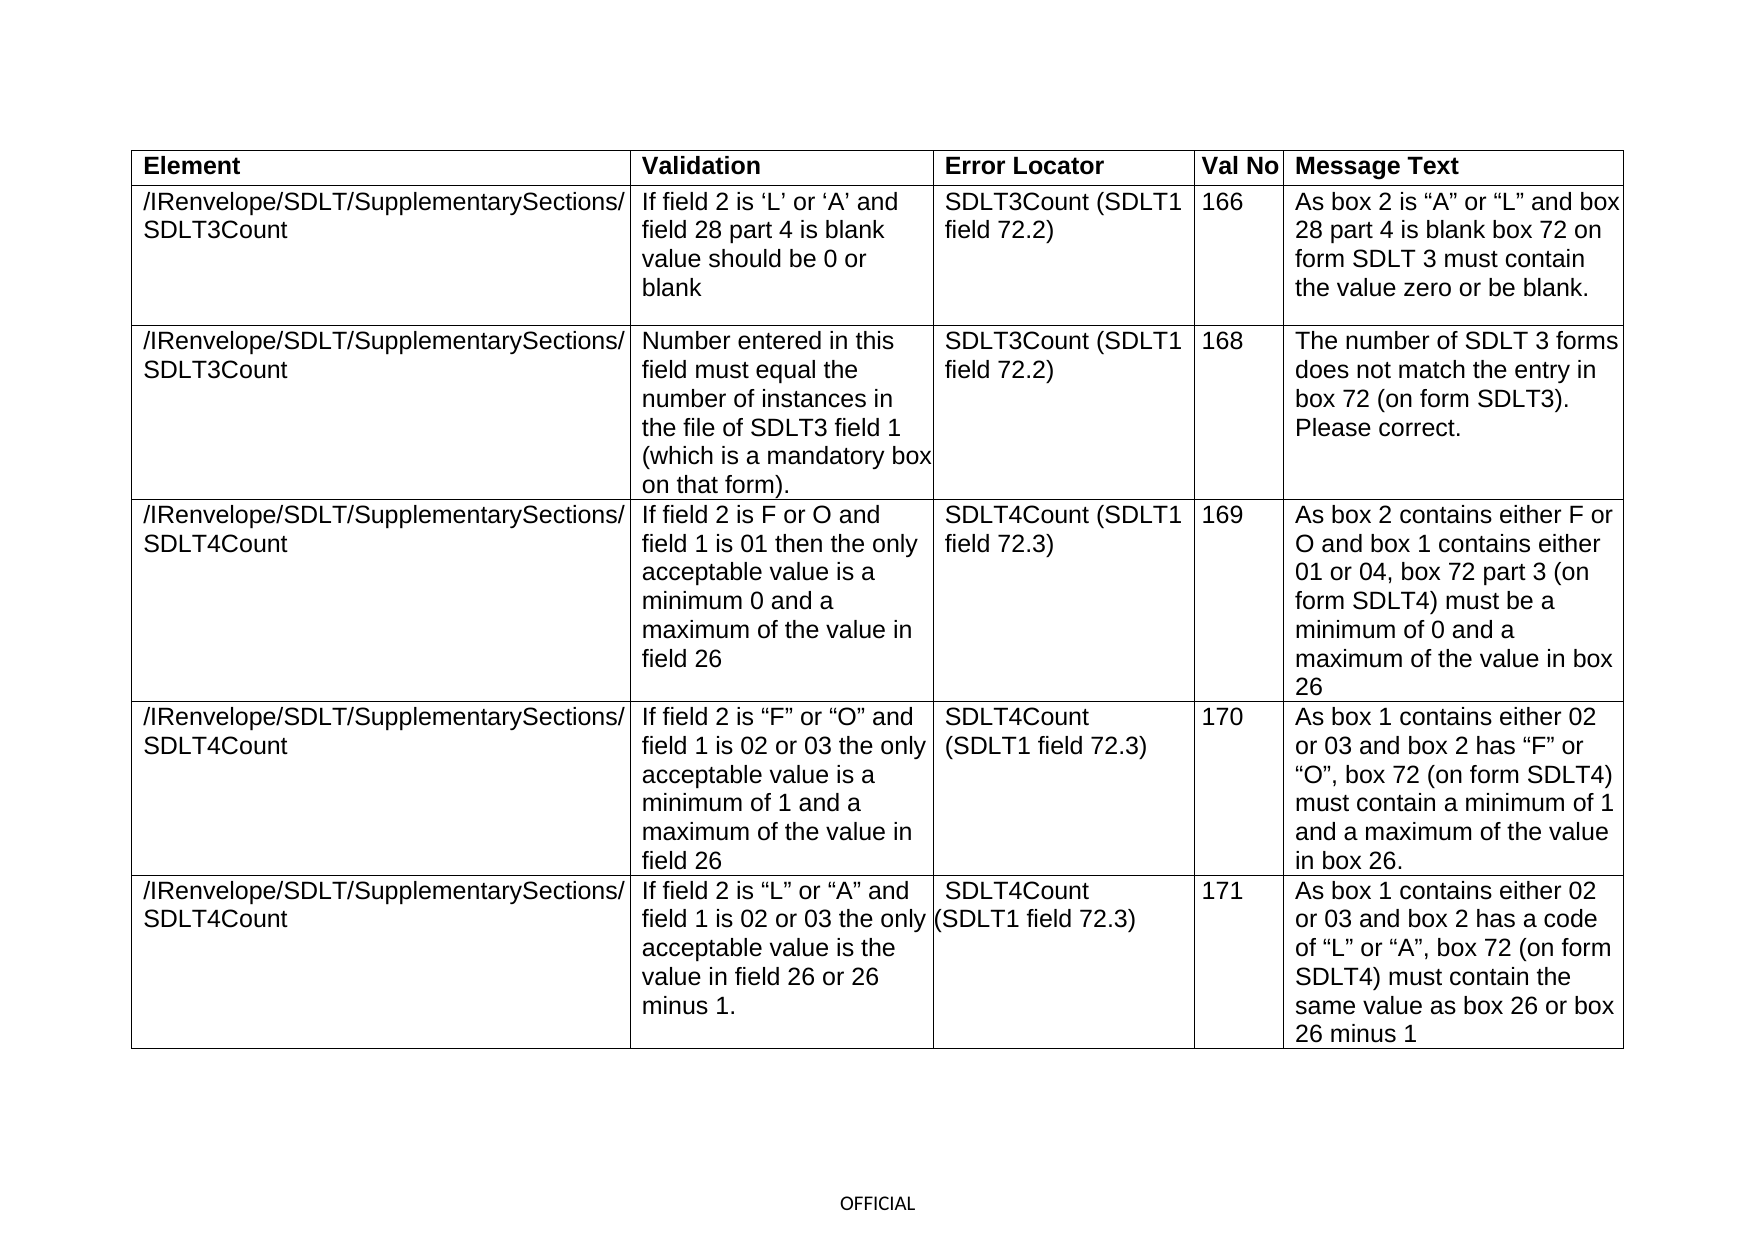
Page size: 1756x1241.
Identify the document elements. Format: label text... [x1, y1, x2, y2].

table_cell As box 2 is “A” or “L” and box 28 part 4 is blank box 72 on form SDLT 3 must contain the value zero or be blank. [1284, 186, 1623, 325]
table_cell SDLT4Count (SDLT1 field 72.3) [934, 876, 1194, 1048]
table_cell As box 1 contains either 02 or 03 and box 2 has a code of “L” or “A”, box 72 (on form SDLT4) must contain the same value as box 26 or box 26 minus 1 [1284, 876, 1623, 1048]
table_cell /IRenvelope/SDLT/SupplementarySections/ SDLT3Count [132, 186, 630, 325]
table_cell /IRenvelope/SDLT/SupplementarySections/ SDLT4Count [132, 702, 630, 874]
table_cell The number of SDLT 3 forms does not match the entry in box 72 (on form SDLT3). Please correct. [1284, 326, 1623, 499]
table_cell SDLT4Count (SDLT1 field 72.3) [934, 702, 1194, 874]
table_cell SDLT4Count (SDLT1 field 72.3) [934, 500, 1194, 701]
table_cell Number entered in this field must equal the number of instances in the file of SDLT3 field 1 (which is a mandatory box on that form). [631, 326, 933, 499]
table_cell /IRenvelope/SDLT/SupplementarySections/ SDLT4Count [132, 500, 630, 701]
table_cell 168 [1195, 326, 1283, 499]
table_header Message Text [1284, 151, 1623, 185]
table_cell As box 1 contains either 02 or 03 and box 2 has “F” or “O”, box 72 (on form SDLT4) must contain a minimum of 1 and a maximum of the value in box 26. [1284, 702, 1623, 874]
table_cell /IRenvelope/SDLT/SupplementarySections/ SDLT3Count [132, 326, 630, 499]
table_cell 166 [1195, 186, 1283, 325]
table_cell 171 [1195, 876, 1283, 1048]
table_cell SDLT3Count (SDLT1 field 72.2) [934, 326, 1194, 499]
table_cell As box 2 contains either F or O and box 1 contains either 01 or 04, box 72 part 3 (on form SDLT4) must be a minimum of 0 and a maximum of the value in box 26 [1284, 500, 1623, 701]
table_header Val No [1195, 151, 1283, 185]
table_cell If field 2 is ‘L’ or ‘A’ and field 28 part 4 is blank value should be 0 or blank [631, 186, 933, 325]
table_cell If field 2 is “L” or “A” and field 1 is 02 or 03 the only acceptable value is the value in field 26 or 26 minus 1. [631, 876, 933, 1048]
table_header Validation [631, 151, 933, 185]
table_cell If field 2 is F or O and field 1 is 01 then the only acceptable value is a minimum 0 and a maximum of the value in field 26 [631, 500, 933, 701]
table_cell 170 [1195, 702, 1283, 874]
table_cell 169 [1195, 500, 1283, 701]
table_header Element [132, 151, 630, 185]
table_header Error Locator [934, 151, 1194, 185]
table_cell SDLT3Count (SDLT1 field 72.2) [934, 186, 1194, 325]
table_cell If field 2 is “F” or “O” and field 1 is 02 or 03 the only acceptable value is a minimum of 1 and a maximum of the value in field 26 [631, 702, 933, 874]
table_cell /IRenvelope/SDLT/SupplementarySections/ SDLT4Count [132, 876, 630, 1048]
